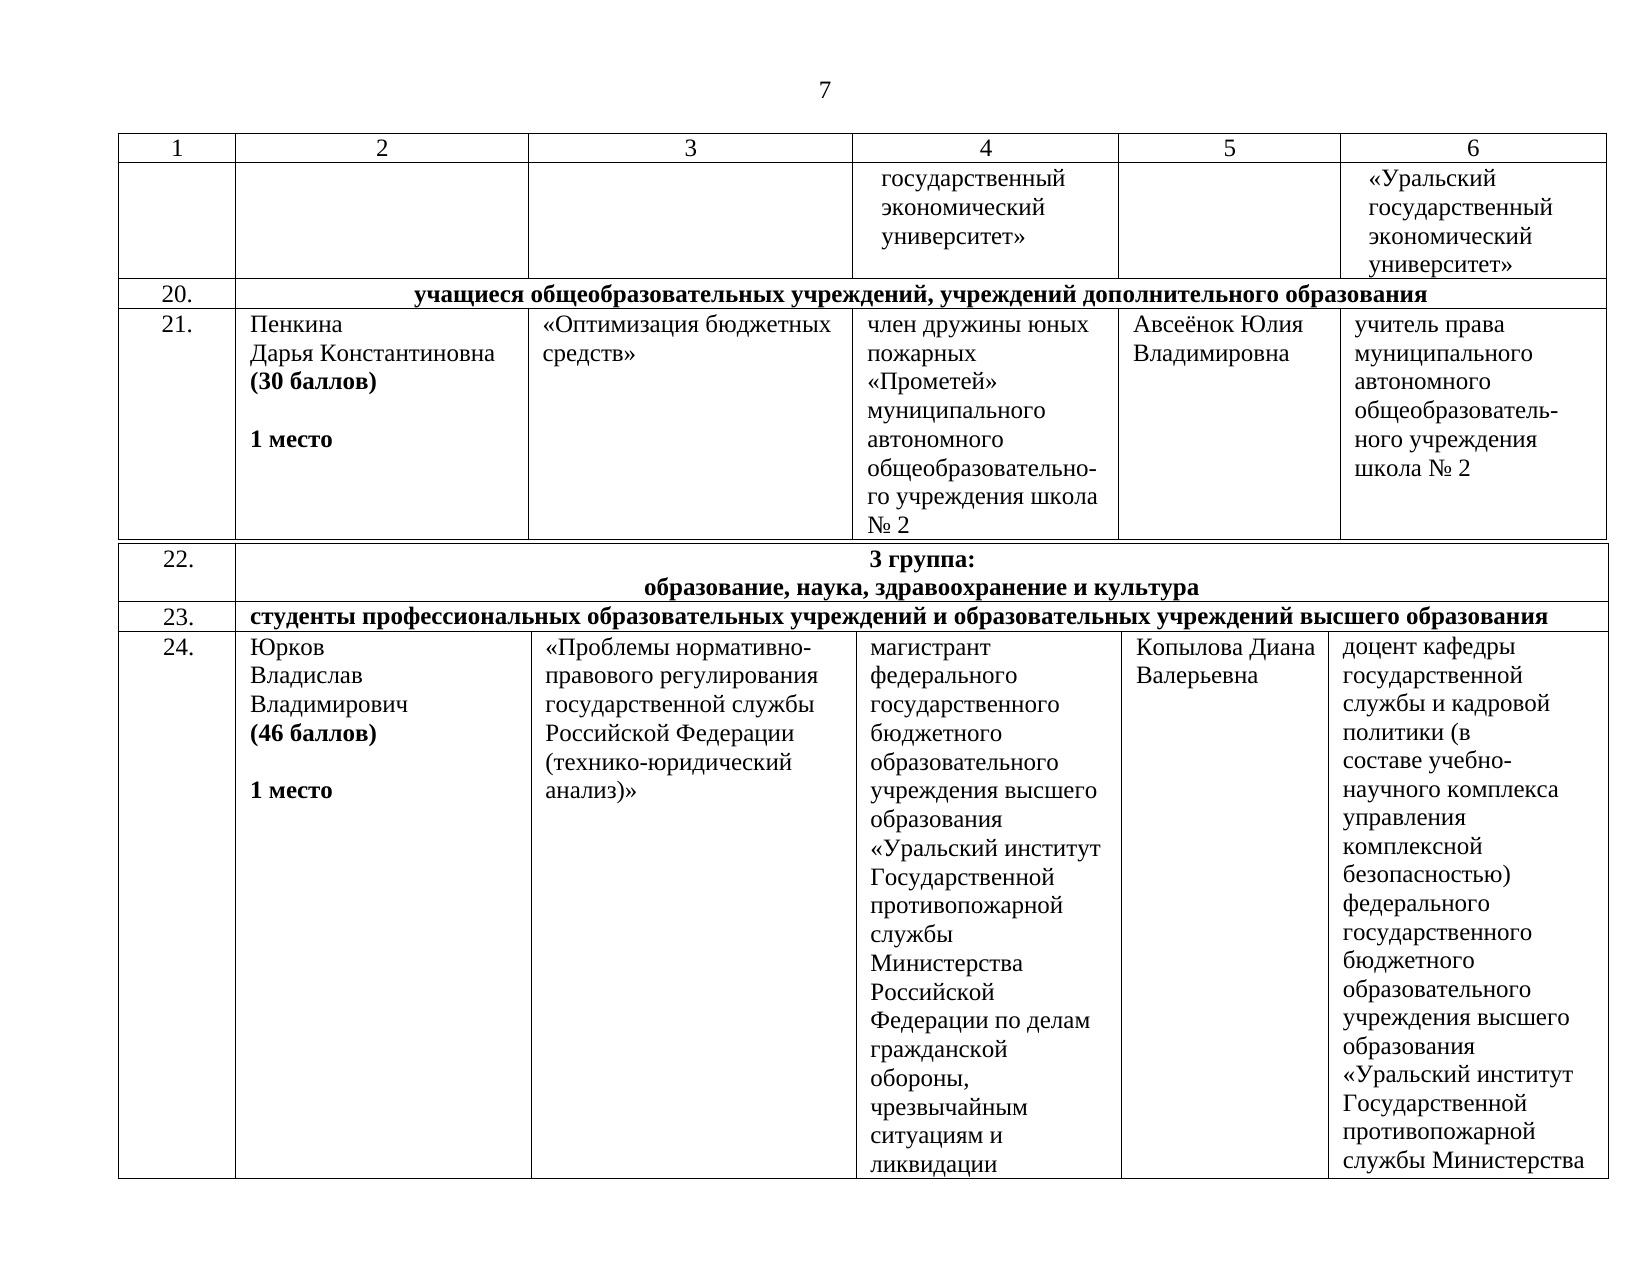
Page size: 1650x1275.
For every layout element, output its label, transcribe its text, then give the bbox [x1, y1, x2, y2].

table_cell член дружины юных пожарных «Прометей» муниципального автономного общеобразовательно-го учреждения школа № 2 [853, 309, 1118, 539]
table_cell Пенкина Дарья Константиновна (30 баллов) 1 место [236, 309, 528, 539]
table_header 22. [119, 544, 235, 601]
table_cell учитель права муниципального автономного общеобразователь-ного учреждения школа № 2 [1341, 309, 1606, 539]
table_cell магистрант федерального государственного бюджетного образовательного учреждения высшего образования «Уральский институт Государственной противопожарной службы Министерства Российской Федерации по делам гражданской обороны, чрезвычайным ситуациям и ликвидации [857, 632, 1121, 1178]
table_header 3 [529, 134, 852, 162]
table_cell «Оптимизация бюджетных средств» [529, 309, 852, 539]
table_cell государственный экономический университет» [853, 163, 1118, 278]
table_cell доцент кафедры государственной службы и кадровой политики (в составе учебно-научного комплекса управления комплексной безопасностью) федерального государственного бюджетного образовательного учреждения высшего образования «Уральский институт Государственной противопожарной службы Министерства Российской Федерации по делам гражданской обороны, чрезвычайным ситуациям и ликвидации последствий стихийных бедствий» [1329, 632, 1608, 1178]
table_header 6 [1341, 134, 1606, 162]
table_cell Авсеёнок Юлия Владимировна [1119, 309, 1340, 539]
table_cell учащиеся общеобразовательных учреждений, учреждений дополнительного образования [236, 279, 1606, 308]
table_header 5 [1119, 134, 1340, 162]
table_header 3 группа: образование, наука, здравоохранение и культура [236, 544, 1608, 601]
table_header 2 [236, 134, 528, 162]
table_cell «Проблемы нормативно-правового регулирования государственной службы Российской Федерации (технико-юридический анализ)» [532, 632, 856, 1178]
table_header 4 [853, 134, 1118, 162]
table_cell 24. [119, 632, 235, 1178]
table_cell 20. [119, 279, 235, 308]
table_cell «Уральский государственный экономический университет» [1341, 163, 1606, 278]
table_cell 23. [119, 602, 235, 631]
table_cell [119, 163, 235, 278]
table_cell [529, 163, 852, 278]
table_cell [236, 163, 528, 278]
table_header 1 [119, 134, 235, 162]
table_cell Копылова Диана Валерьевна [1122, 632, 1328, 1178]
table_cell 21. [119, 309, 235, 539]
table_cell Юрков Владислав Владимирович (46 баллов) 1 место [236, 632, 531, 1178]
table_cell [1119, 163, 1340, 278]
